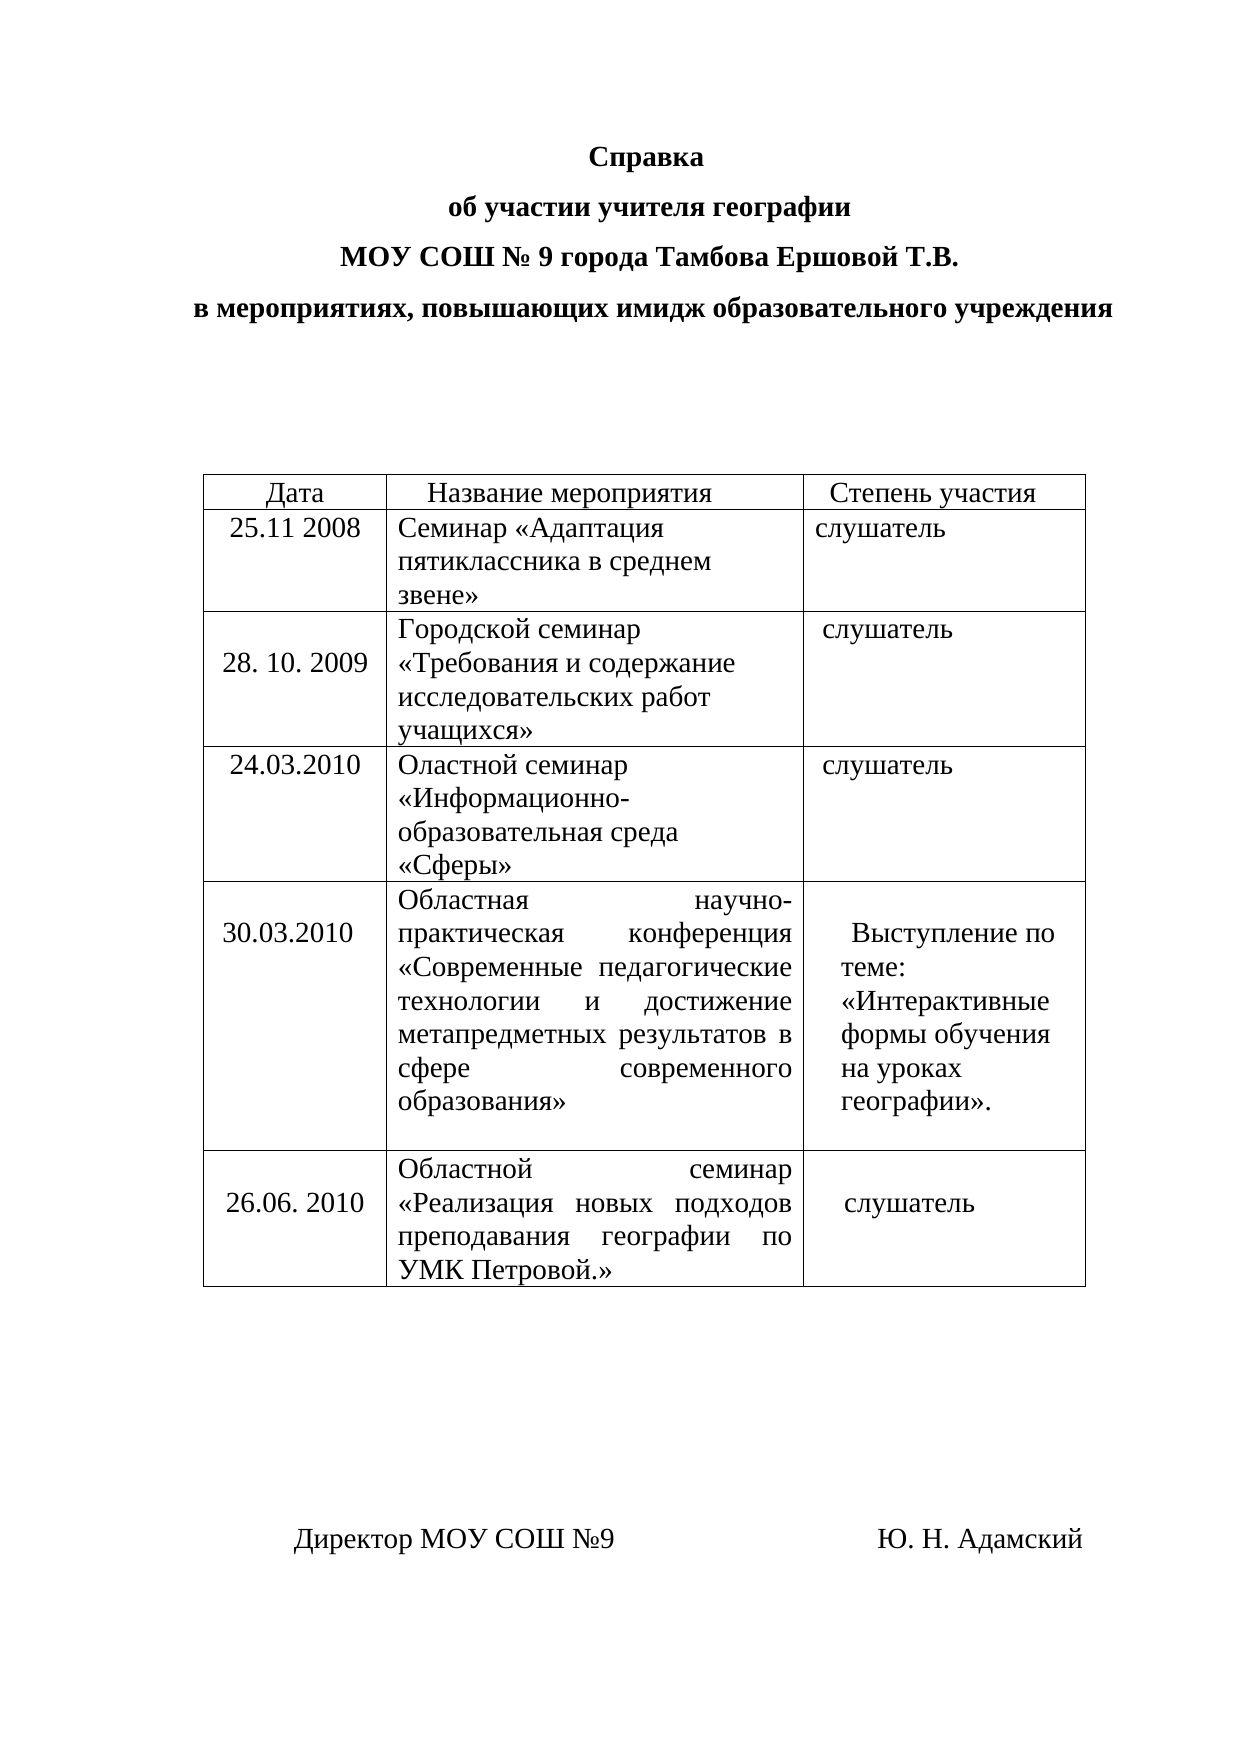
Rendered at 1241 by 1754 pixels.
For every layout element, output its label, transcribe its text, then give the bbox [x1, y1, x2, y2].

table_cell Областной семинар «Реализация новых подходов преподавания географии по УМК Петровой.» [387, 1151, 803, 1286]
table_cell 24.03.2010 [204, 747, 386, 881]
table_cell 28. 10. 2009 [204, 612, 386, 746]
table_cell слушатель [804, 510, 1085, 611]
table_cell Оластной семинар «Информационно-образовательная среда «Сферы» [387, 747, 803, 881]
table_cell 26.06. 2010 [204, 1151, 386, 1286]
text МОУ СОШ № 9 города Тамбова Ершовой Т.В. [148, 239, 1152, 273]
table_cell слушатель [804, 747, 1085, 881]
table_cell Выступление по теме: «Интерактивные формы обучения на уроках географии». [804, 882, 1085, 1150]
table_cell Городской семинар «Требования и содержание исследовательских работ учащихся» [387, 612, 803, 746]
text Директор МОУ СОШ №9 Ю. Н. Адамский [148, 1521, 1152, 1555]
table_cell Семинар «Адаптация пятиклассника в среднем звене» [387, 510, 803, 611]
table_header Название мероприятия [387, 475, 803, 509]
table_cell слушатель [804, 1151, 1085, 1286]
text в мероприятиях, повышающих имидж образовательного учреждения [148, 290, 1152, 323]
text Справка [148, 139, 1152, 172]
table_header Степень участия [804, 475, 1085, 509]
table_header Дата [204, 475, 386, 509]
table_cell 30.03.2010 [204, 882, 386, 1150]
table_cell слушатель [804, 612, 1085, 746]
table_cell Областная научно-практическая конференция «Современные педагогические технологии и достижение метапредметных результатов в сфере современного образования» [387, 882, 803, 1150]
table_cell 25.11 2008 [204, 510, 386, 611]
text об участии учителя географии [148, 189, 1152, 223]
